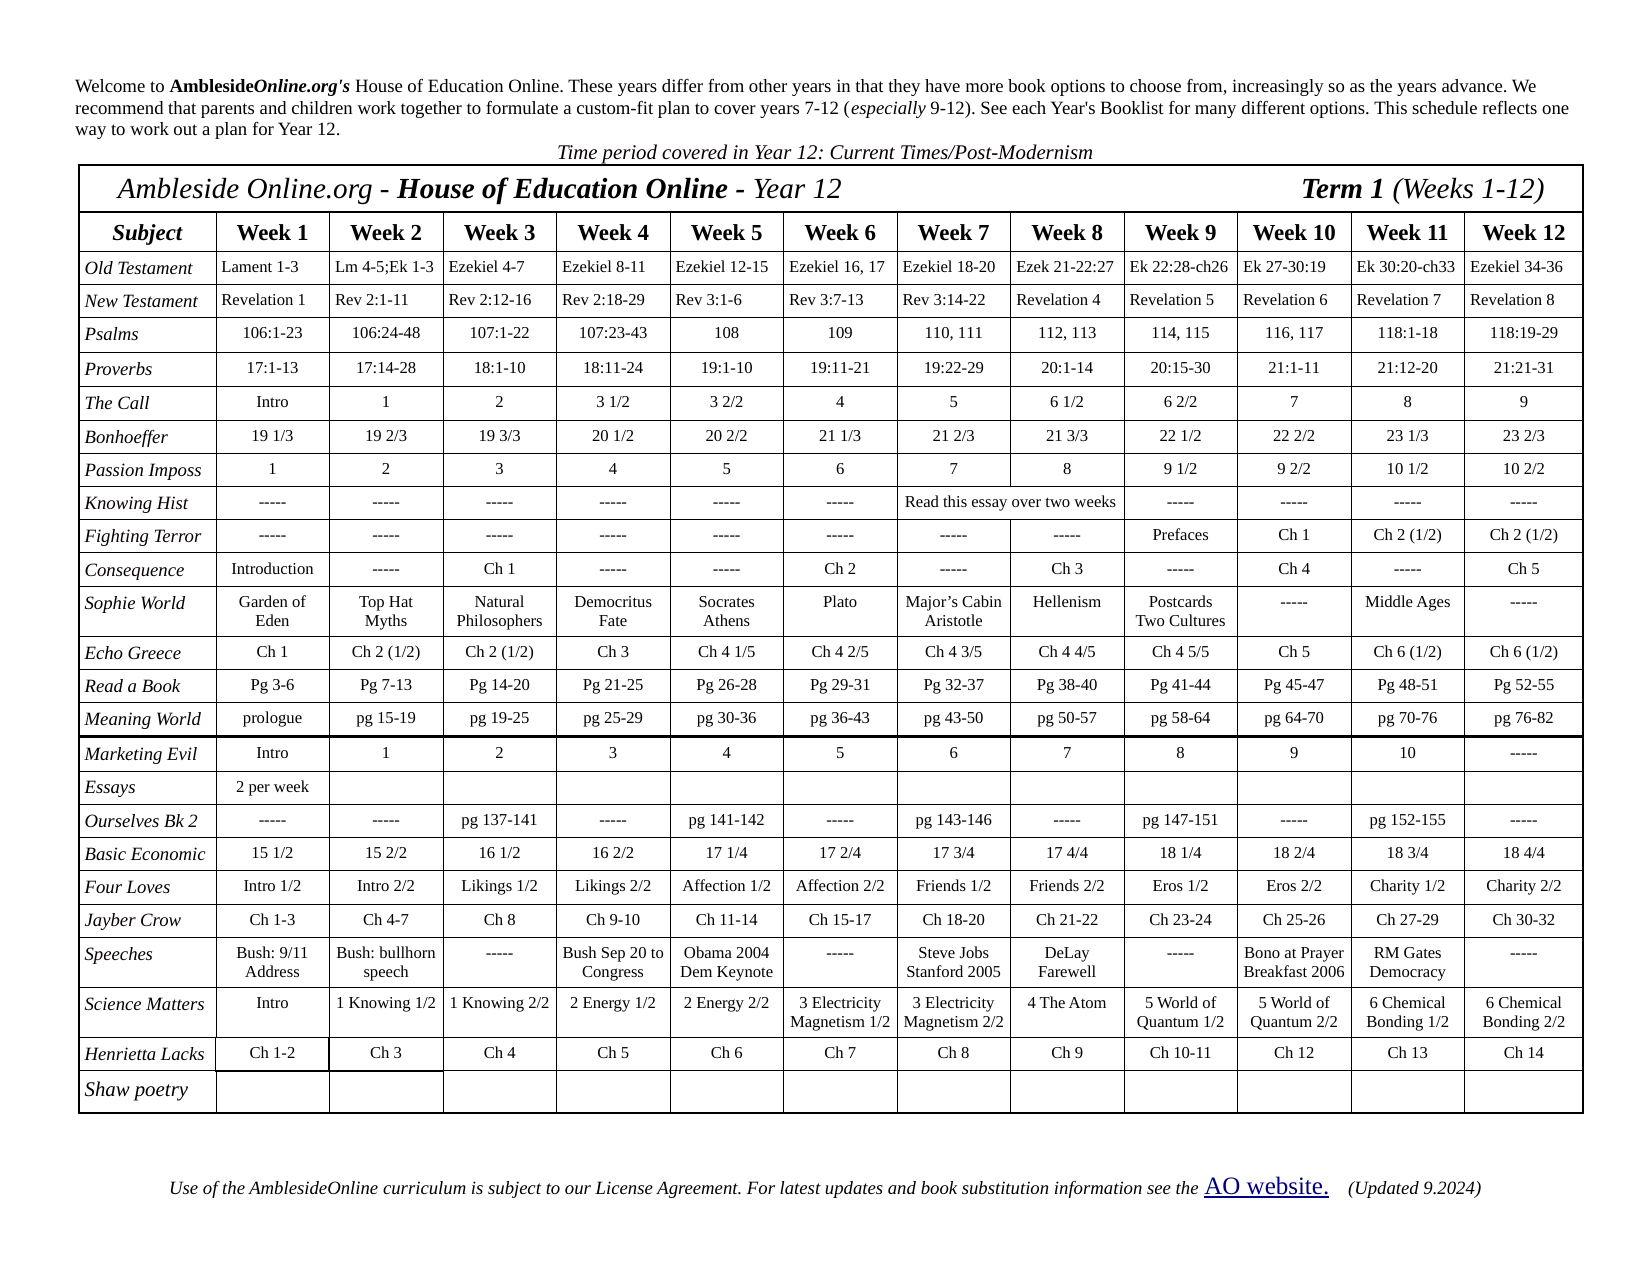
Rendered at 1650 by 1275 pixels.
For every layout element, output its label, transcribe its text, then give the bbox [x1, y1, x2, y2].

table_cell 107:23-43 [557, 318, 670, 352]
table_cell ----- [1238, 805, 1351, 837]
table_cell ----- [1352, 487, 1464, 519]
table_cell Ch 2 [784, 553, 897, 586]
table_cell Ezekiel 4-7 [444, 252, 556, 284]
table_cell 19 3/3 [444, 421, 556, 453]
table_cell pg 143-146 [898, 805, 1010, 837]
table_cell 6 [898, 738, 1010, 771]
table_cell 9 [1465, 387, 1582, 419]
table_cell Ch 15-17 [784, 905, 897, 937]
table_cell Hellenism [1011, 587, 1124, 636]
table_cell ----- [1352, 553, 1464, 586]
table_cell 2 Energy 2/2 [671, 988, 783, 1037]
table_cell Intro [217, 988, 329, 1037]
table_cell Ch 8 [444, 905, 556, 937]
table_cell 19:11-21 [784, 353, 897, 386]
table_cell Pg 32-37 [898, 670, 1010, 702]
table_cell Week 6 [784, 213, 897, 251]
table_cell 5 World of Quantum 1/2 [1125, 988, 1237, 1037]
table_cell 19 1/3 [217, 421, 329, 453]
table_cell 18 4/4 [1465, 838, 1582, 870]
table_cell 21 3/3 [1011, 421, 1124, 453]
table_cell Pg 52-55 [1465, 670, 1582, 702]
table_cell 8 [1352, 387, 1464, 419]
table_cell 17 2/4 [784, 838, 897, 870]
table_cell pg 137-141 [444, 805, 556, 837]
table_cell 116, 117 [1238, 318, 1351, 352]
table_cell Ch 2 (1/2) [1352, 520, 1464, 552]
table_cell 3 Electricity Magnetism 1/2 [784, 988, 897, 1037]
table_cell Jayber Crow [80, 905, 216, 937]
table_cell Rev 2:18-29 [557, 285, 670, 317]
table_cell Pg 7-13 [330, 670, 443, 702]
table_cell Charity 1/2 [1352, 871, 1464, 903]
table_cell Ch 7 [784, 1038, 897, 1070]
table_cell ----- [898, 553, 1010, 586]
table_cell [1125, 772, 1237, 804]
table_cell 19:22-29 [898, 353, 1010, 386]
table_cell ----- [784, 487, 897, 519]
table_cell ----- [784, 938, 897, 987]
table_cell Ch 14 [1465, 1038, 1582, 1070]
table_cell ----- [557, 487, 670, 519]
table_cell New Testament [80, 285, 216, 317]
table_cell pg 30-36 [671, 703, 783, 735]
table_cell [784, 1071, 897, 1112]
table_cell Ch 4 1/5 [671, 637, 783, 669]
table_cell ----- [1465, 938, 1582, 987]
table_cell pg 64-70 [1238, 703, 1351, 735]
table_cell Ch 6 (1/2) [1352, 637, 1464, 669]
table_cell pg 36-43 [784, 703, 897, 735]
table_cell Ch 5 [1238, 637, 1351, 669]
table_cell 9 2/2 [1238, 454, 1351, 486]
table_cell 18 1/4 [1125, 838, 1237, 870]
table_cell Eros 1/2 [1125, 871, 1237, 903]
table_cell Ch 3 [1011, 553, 1124, 586]
table_cell pg 141-142 [671, 805, 783, 837]
table_cell The Call [80, 387, 216, 419]
table_cell ----- [1465, 487, 1582, 519]
table_cell 7 [1238, 387, 1351, 419]
table_cell 4 [557, 454, 670, 486]
table_cell 106:24-48 [330, 318, 443, 352]
table_cell Ch 18-20 [898, 905, 1010, 937]
table_cell ----- [1465, 587, 1582, 636]
table_cell 3 1/2 [557, 387, 670, 419]
table_cell 118:1-18 [1352, 318, 1464, 352]
table_cell [1465, 772, 1582, 804]
table_cell Plato [784, 587, 897, 636]
table_cell 1 [217, 454, 329, 486]
table_cell Friends 1/2 [898, 871, 1010, 903]
table_cell [898, 772, 1010, 804]
table_cell Ch 1-3 [217, 905, 329, 937]
table_cell pg 15-19 [330, 703, 443, 735]
table_cell Ch 12 [1238, 1038, 1351, 1070]
table_cell 18 3/4 [1352, 838, 1464, 870]
table_cell 22 2/2 [1238, 421, 1351, 453]
text Welcome to AmblesideOnline.org's House of Education Online. These years differ from other years in that they have more book options to choose from, increasingly so as the years advance. We recommend that parents and children work together to formulate a custom-fit plan to cover years 7-12 (especially 9-12). See each Year's Booklist for many different options. This schedule reflects one way to work out a plan for Year 12. [75, 75, 1575, 140]
table_cell Affection 1/2 [671, 871, 783, 903]
table_cell 23 1/3 [1352, 421, 1464, 453]
table_cell Revelation 1 [217, 285, 329, 317]
table_cell 21:1-11 [1238, 353, 1351, 386]
table_cell 6 1/2 [1011, 387, 1124, 419]
table_cell [1352, 772, 1464, 804]
table_cell 9 [1238, 738, 1351, 771]
table_cell Ch 3 [330, 1038, 443, 1070]
table_cell Ch 2 (1/2) [1465, 520, 1582, 552]
table_cell Ch 6 [671, 1038, 783, 1070]
table_cell ----- [1465, 738, 1582, 771]
table_cell ----- [1011, 520, 1124, 552]
table_cell Rev 3:1-6 [671, 285, 783, 317]
table_cell Week 1 [217, 213, 329, 251]
table_cell 2 [444, 387, 556, 419]
table_cell Affection 2/2 [784, 871, 897, 903]
table_cell Lament 1-3 [217, 252, 329, 284]
table_cell ----- [784, 805, 897, 837]
table_cell 6 [784, 454, 897, 486]
table_cell 6 Chemical Bonding 2/2 [1465, 988, 1582, 1037]
table_cell Bush: 9/11 Address [217, 938, 329, 987]
table_cell Rev 3:14-22 [898, 285, 1010, 317]
table_cell pg 147-151 [1125, 805, 1237, 837]
table_cell Intro [217, 738, 329, 771]
table_cell Ezekiel 12-15 [671, 252, 783, 284]
table_cell 114, 115 [1125, 318, 1237, 352]
table_cell 1 [330, 738, 443, 771]
table_cell ----- [1125, 938, 1237, 987]
table_cell Pg 41-44 [1125, 670, 1237, 702]
table_cell 5 World of Quantum 2/2 [1238, 988, 1351, 1037]
table_cell 17 3/4 [898, 838, 1010, 870]
table_cell 16 2/2 [557, 838, 670, 870]
table_cell ----- [444, 938, 556, 987]
table_cell Ch 5 [1465, 553, 1582, 586]
table_cell 22 1/2 [1125, 421, 1237, 453]
table_cell pg 152-155 [1352, 805, 1464, 837]
table_cell ----- [557, 553, 670, 586]
table_cell Ezekiel 18-20 [898, 252, 1010, 284]
table_cell Ch 9 [1011, 1038, 1124, 1070]
table_cell ----- [671, 487, 783, 519]
table_cell [898, 1071, 1010, 1112]
table_cell [1352, 1071, 1464, 1112]
table_cell Pg 48-51 [1352, 670, 1464, 702]
table_cell Ezekiel 34-36 [1465, 252, 1582, 284]
table_cell Ch 4 4/5 [1011, 637, 1124, 669]
table_cell [444, 772, 556, 804]
table_cell Ch 27-29 [1352, 905, 1464, 937]
table_cell ----- [1125, 553, 1237, 586]
table_cell 20 2/2 [671, 421, 783, 453]
table_cell Pg 38-40 [1011, 670, 1124, 702]
table_cell ----- [671, 520, 783, 552]
table_cell Pg 45-47 [1238, 670, 1351, 702]
table_cell Likings 2/2 [557, 871, 670, 903]
table_cell Science Matters [80, 988, 216, 1037]
table_cell Proverbs [80, 353, 216, 386]
table_cell Bush Sep 20 to Congress [557, 938, 670, 987]
table_cell [444, 1071, 556, 1112]
table_cell Shaw poetry [80, 1071, 216, 1112]
table_cell Ch 8 [898, 1038, 1010, 1070]
table_cell Rev 3:7-13 [784, 285, 897, 317]
table_cell Week 3 [444, 213, 556, 251]
table_cell 4 [671, 738, 783, 771]
table_cell Intro [217, 387, 329, 419]
table_cell 19:1-10 [671, 353, 783, 386]
table_cell Ch 4 2/5 [784, 637, 897, 669]
text Time period covered in Year 12: Current Times/Post-Modernism [75, 140, 1575, 164]
table_cell Week 8 [1011, 213, 1124, 251]
table_cell Introduction [217, 553, 329, 586]
table_cell Lm 4-5;Ek 1-3 [330, 252, 443, 284]
table_cell 118:19-29 [1465, 318, 1582, 352]
table_cell pg 76-82 [1465, 703, 1582, 735]
table_cell Read a Book [80, 670, 216, 702]
table_cell 20:1-14 [1011, 353, 1124, 386]
table_cell 6 2/2 [1125, 387, 1237, 419]
table_cell [1238, 1071, 1351, 1112]
table_cell pg 58-64 [1125, 703, 1237, 735]
table_cell 109 [784, 318, 897, 352]
table_cell Echo Greece [80, 637, 216, 669]
table_cell Ch 4 5/5 [1125, 637, 1237, 669]
table_cell Bush: bullhorn speech [330, 938, 443, 987]
table_cell 6 Chemical Bonding 1/2 [1352, 988, 1464, 1037]
table_cell ----- [330, 520, 443, 552]
table_cell Ch 1 [444, 553, 556, 586]
table_cell Basic Economic [80, 838, 216, 870]
table_cell Marketing Evil [80, 738, 216, 771]
table_cell 107:1-22 [444, 318, 556, 352]
table_cell 7 [898, 454, 1010, 486]
table_cell 108 [671, 318, 783, 352]
table_cell Sophie World [80, 587, 216, 636]
table_cell Week 2 [330, 213, 443, 251]
table_cell 1 Knowing 1/2 [330, 988, 443, 1037]
table_cell 8 [1011, 454, 1124, 486]
table_cell 5 [671, 454, 783, 486]
table_cell Revelation 6 [1238, 285, 1351, 317]
table_cell [557, 772, 670, 804]
table_cell 3 [557, 738, 670, 771]
table_cell 21 2/3 [898, 421, 1010, 453]
table_cell 18:1-10 [444, 353, 556, 386]
table_cell 5 [784, 738, 897, 771]
table_cell [217, 1072, 329, 1112]
table_cell 2 [444, 738, 556, 771]
table_cell Ezek 21-22:27 [1011, 252, 1124, 284]
table_cell ----- [557, 805, 670, 837]
table_cell [1125, 1071, 1237, 1112]
table_cell Socrates Athens [671, 587, 783, 636]
table_cell ----- [330, 487, 443, 519]
table_cell Rev 2:1-11 [330, 285, 443, 317]
table_cell [784, 772, 897, 804]
table_cell 4 [784, 387, 897, 419]
table_cell ----- [217, 805, 329, 837]
table_cell ----- [784, 520, 897, 552]
table_cell [1465, 1071, 1582, 1112]
table_cell Revelation 5 [1125, 285, 1237, 317]
table_cell 18:11-24 [557, 353, 670, 386]
table_cell ----- [217, 487, 329, 519]
table_cell Ch 2 (1/2) [330, 637, 443, 669]
table_cell Revelation 7 [1352, 285, 1464, 317]
table_cell Week 12 [1465, 213, 1582, 251]
table_cell pg 70-76 [1352, 703, 1464, 735]
table_cell Ch 4-7 [330, 905, 443, 937]
table_cell Steve Jobs Stanford 2005 [898, 938, 1010, 987]
table_cell Meaning World [80, 703, 216, 735]
table_cell Old Testament [80, 252, 216, 284]
table_cell Friends 2/2 [1011, 871, 1124, 903]
table_cell 8 [1125, 738, 1237, 771]
table_cell 9 1/2 [1125, 454, 1237, 486]
table_cell ----- [557, 520, 670, 552]
table_cell Psalms [80, 318, 216, 352]
table_cell Four Loves [80, 871, 216, 903]
table_cell DeLay Farewell [1011, 938, 1124, 987]
table_cell Likings 1/2 [444, 871, 556, 903]
table_cell Natural Philosophers [444, 587, 556, 636]
table_cell 15 2/2 [330, 838, 443, 870]
table_cell Bonhoeffer [80, 421, 216, 453]
table_cell Week 7 [898, 213, 1010, 251]
table_cell [671, 1071, 783, 1112]
table_cell 2 Energy 1/2 [557, 988, 670, 1037]
table_cell Ch 23-24 [1125, 905, 1237, 937]
table_cell 21 1/3 [784, 421, 897, 453]
table_cell ----- [330, 805, 443, 837]
table_cell 17 4/4 [1011, 838, 1124, 870]
table_cell Rev 2:12-16 [444, 285, 556, 317]
table_cell ----- [1125, 487, 1237, 519]
table_cell Week 9 [1125, 213, 1237, 251]
table_cell Ch 4 3/5 [898, 637, 1010, 669]
table_cell Subject [80, 213, 216, 251]
table_cell 7 [1011, 738, 1124, 771]
table_cell Week 11 [1352, 213, 1464, 251]
table_cell Week 5 [671, 213, 783, 251]
table_cell Ek 22:28-ch26 [1125, 252, 1237, 284]
table_cell 15 1/2 [217, 838, 329, 870]
table_cell Intro 1/2 [217, 871, 329, 903]
table_cell Ch 21-22 [1011, 905, 1124, 937]
table_cell 3 [444, 454, 556, 486]
table_cell Charity 2/2 [1465, 871, 1582, 903]
table_cell ----- [444, 487, 556, 519]
table_cell Ch 1-2 [216, 1038, 328, 1070]
table_cell Postcards Two Cultures [1125, 587, 1237, 636]
table_cell Passion Imposs [80, 454, 216, 486]
table_cell Ek 27-30:19 [1238, 252, 1351, 284]
table_cell 5 [898, 387, 1010, 419]
table_cell Pg 26-28 [671, 670, 783, 702]
table_cell Week 4 [557, 213, 670, 251]
table_cell 17:1-13 [217, 353, 329, 386]
table_cell 3 Electricity Magnetism 2/2 [898, 988, 1010, 1037]
table_cell Ch 6 (1/2) [1465, 637, 1582, 669]
table_cell pg 25-29 [557, 703, 670, 735]
table_cell 4 The Atom [1011, 988, 1124, 1037]
table_cell [330, 1072, 443, 1112]
table_cell pg 50-57 [1011, 703, 1124, 735]
table_cell Major’s Cabin Aristotle [898, 587, 1010, 636]
table_cell ----- [1238, 587, 1351, 636]
table_cell Pg 21-25 [557, 670, 670, 702]
table_cell Ezekiel 16, 17 [784, 252, 897, 284]
table_cell ----- [217, 520, 329, 552]
table_cell 10 [1352, 738, 1464, 771]
table_cell 1 [330, 387, 443, 419]
table_cell 3 2/2 [671, 387, 783, 419]
table_cell Ch 5 [557, 1038, 670, 1070]
table_cell [671, 772, 783, 804]
table_cell Intro 2/2 [330, 871, 443, 903]
table_cell Eros 2/2 [1238, 871, 1351, 903]
table_cell ----- [330, 553, 443, 586]
table_cell Knowing Hist [80, 487, 216, 519]
table_cell Speeches [80, 938, 216, 987]
table_cell ----- [898, 520, 1010, 552]
table_cell 21:21-31 [1465, 353, 1582, 386]
table_cell Week 10 [1238, 213, 1351, 251]
table_cell Ch 4 [444, 1038, 556, 1070]
table_cell Ch 11-14 [671, 905, 783, 937]
table_cell Democritus Fate [557, 587, 670, 636]
table_cell 112, 113 [1011, 318, 1124, 352]
table_cell 2 per week [217, 772, 329, 804]
table_cell prologue [217, 703, 329, 735]
table_cell 19 2/3 [330, 421, 443, 453]
table_cell 1 Knowing 2/2 [444, 988, 556, 1037]
table_cell Ch 2 (1/2) [444, 637, 556, 669]
table_cell Top Hat Myths [330, 587, 443, 636]
table_cell Henrietta Lacks [80, 1038, 215, 1070]
table_cell [557, 1071, 670, 1112]
table_cell Ch 13 [1352, 1038, 1464, 1070]
table_cell ----- [1238, 487, 1351, 519]
table_cell Ch 1 [1238, 520, 1351, 552]
table_cell 10 2/2 [1465, 454, 1582, 486]
table_cell ----- [444, 520, 556, 552]
table_cell 2 [330, 454, 443, 486]
table_cell Ourselves Bk 2 [80, 805, 216, 837]
table_cell Pg 3-6 [217, 670, 329, 702]
table_cell 20 1/2 [557, 421, 670, 453]
table_cell Ek 30:20-ch33 [1352, 252, 1464, 284]
table_cell Fighting Terror [80, 520, 216, 552]
table_cell ----- [1465, 805, 1582, 837]
table_cell Middle Ages [1352, 587, 1464, 636]
table_cell Ch 3 [557, 637, 670, 669]
table_cell Pg 14-20 [444, 670, 556, 702]
table_cell Prefaces [1125, 520, 1237, 552]
table_cell 18 2/4 [1238, 838, 1351, 870]
table_cell Revelation 8 [1465, 285, 1582, 317]
table_cell 21:12-20 [1352, 353, 1464, 386]
table_cell ----- [671, 553, 783, 586]
table_cell Pg 29-31 [784, 670, 897, 702]
table_cell Ch 10-11 [1125, 1038, 1237, 1070]
table_cell Consequence [80, 553, 216, 586]
table_cell ----- [1011, 805, 1124, 837]
table_cell pg 19-25 [444, 703, 556, 735]
table_cell 17 1/4 [671, 838, 783, 870]
table_cell Obama 2004 Dem Keynote [671, 938, 783, 987]
table_cell 17:14-28 [330, 353, 443, 386]
table_cell [1011, 1071, 1124, 1112]
table_cell 16 1/2 [444, 838, 556, 870]
table_cell 23 2/3 [1465, 421, 1582, 453]
table_cell Ch 9-10 [557, 905, 670, 937]
table_cell Essays [80, 772, 216, 804]
table_cell [330, 772, 443, 804]
table_header Ambleside Online.org - House of Education Online - Year 12 Term 1 (Weeks 1-12) [80, 166, 1582, 211]
table_cell [1011, 772, 1124, 804]
table_cell 106:1-23 [217, 318, 329, 352]
table_cell 10 1/2 [1352, 454, 1464, 486]
table_cell Ch 4 [1238, 553, 1351, 586]
table_cell Read this essay over two weeks [898, 487, 1124, 519]
table_cell pg 43-50 [898, 703, 1010, 735]
table_cell Ch 30-32 [1465, 905, 1582, 937]
table_cell 20:15-30 [1125, 353, 1237, 386]
table_cell Bono at Prayer Breakfast 2006 [1238, 938, 1351, 987]
table_cell [1238, 772, 1351, 804]
table_cell Garden of Eden [217, 587, 329, 636]
table_cell Ch 25-26 [1238, 905, 1351, 937]
table_cell RM Gates Democracy [1352, 938, 1464, 987]
table_cell Revelation 4 [1011, 285, 1124, 317]
table_cell 110, 111 [898, 318, 1010, 352]
table_cell Ezekiel 8-11 [557, 252, 670, 284]
table_cell Ch 1 [217, 637, 329, 669]
